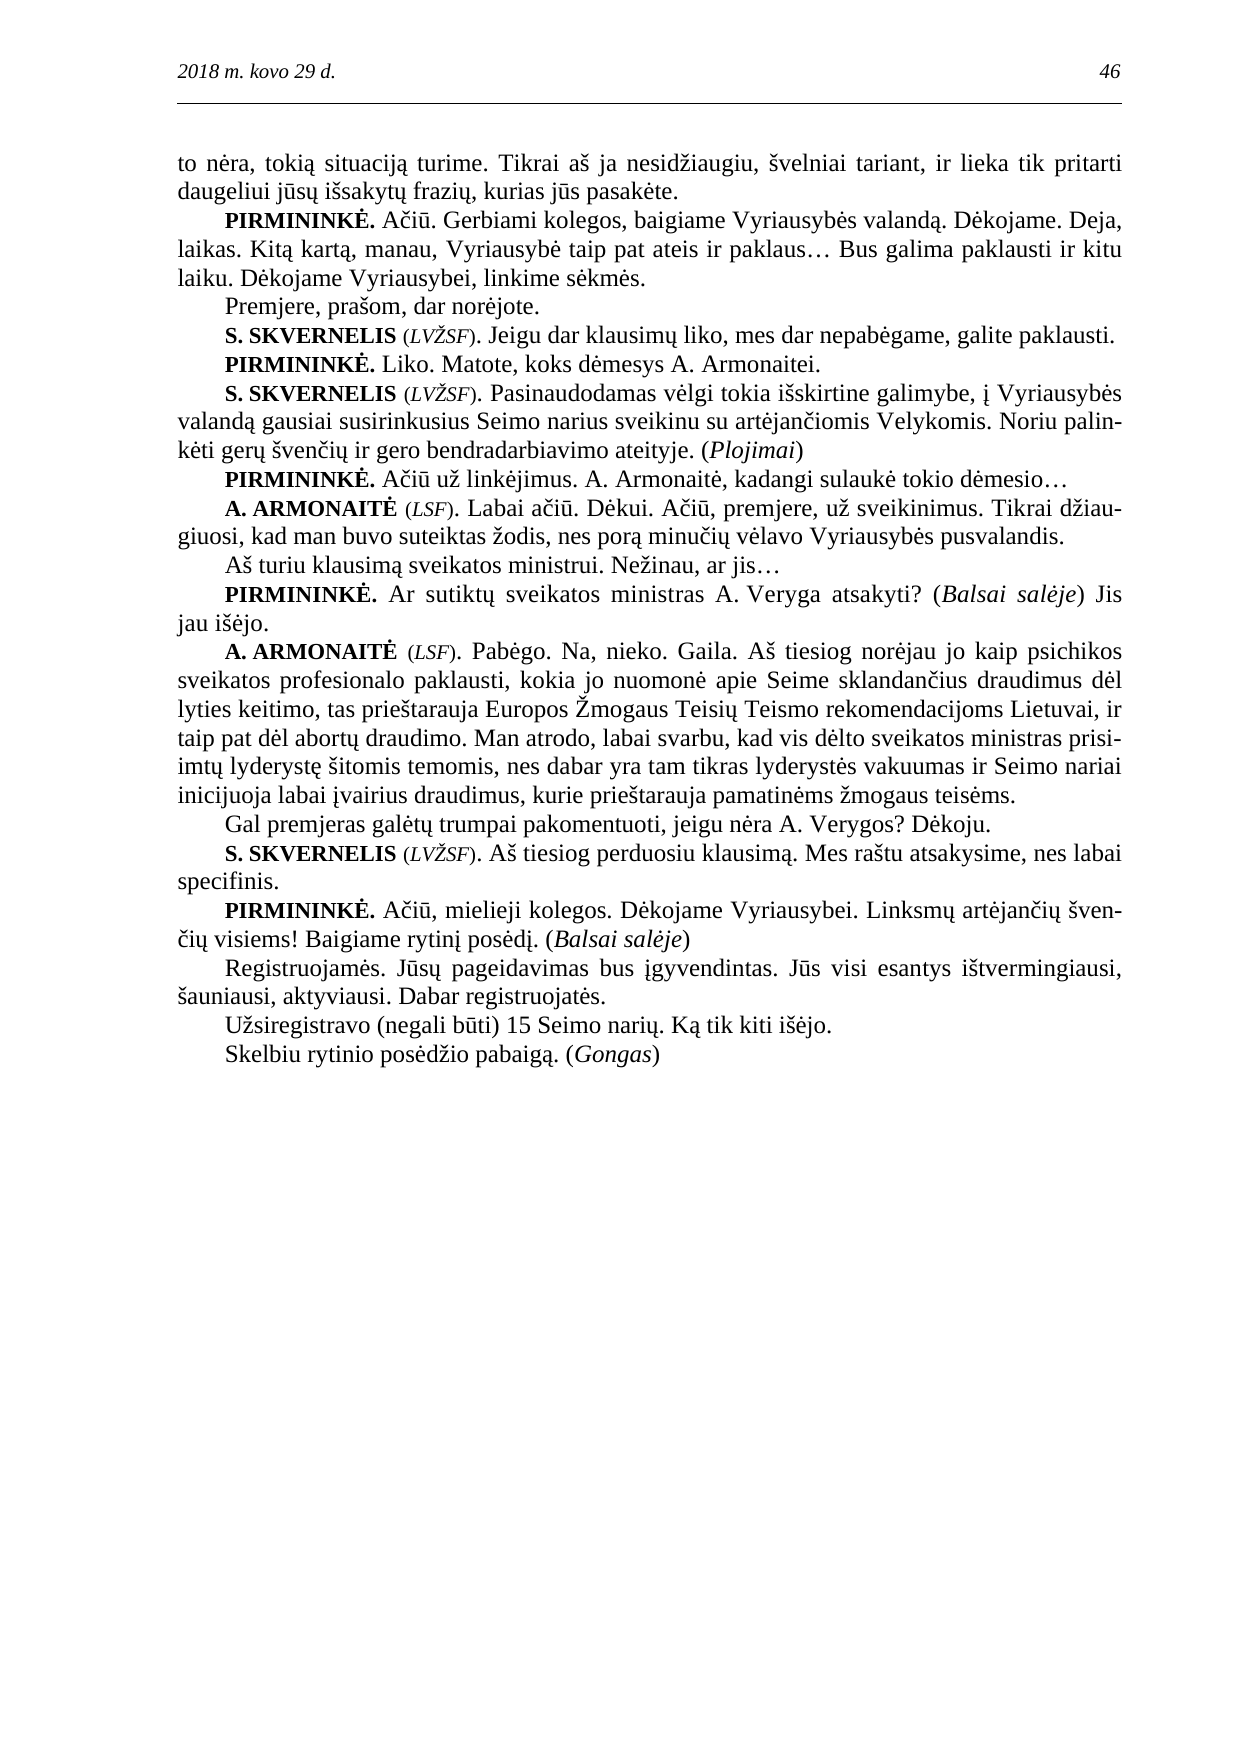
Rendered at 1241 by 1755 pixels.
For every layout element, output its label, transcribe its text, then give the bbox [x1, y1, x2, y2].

text A. ARMONAITĖ (LSF). La­bai ačiū. Dė­kui. Ačiū, prem­je­re, už svei­ki­ni­mus. Tik­rai džiau­giuo­si, kad man bu­vo su­teik­tas žo­dis, nes po­rą mi­nu­čių vė­la­vo Vy­riau­sy­bės pus­va­lan­dis. [177, 493, 1122, 550]
text Gal prem­je­ras ga­lė­tų trum­pai pa­ko­men­tuo­ti, jei­gu nė­ra A. Ve­ry­gos? Dė­ko­ju. [177, 809, 1122, 838]
text S. SKVERNELIS (LVŽSF). Pa­si­nau­do­da­mas vėl­gi to­kia iš­skir­ti­ne ga­li­my­be, į Vy­riau­sy­bės va­lan­dą gau­siai su­si­rin­ku­sius Sei­mo na­rius svei­ki­nu su ar­tė­jan­čio­mis Ve­ly­ko­mis. No­riu pa­lin­kė­ti ge­rų šven­čių ir ge­ro ben­dra­dar­bia­vi­mo at­ei­ty­je. (Plo­ji­mai) [177, 378, 1122, 464]
text PIRMININKĖ. Ačiū už lin­kė­ji­mus. A. Ar­mo­nai­tė, ka­dan­gi su­lau­kė to­kio dė­me­sio… [177, 464, 1122, 493]
text S. SKVERNELIS (LVŽSF). Jei­gu dar klau­si­mų li­ko, mes dar ne­pa­bė­ga­me, ga­li­te pa­klaus­ti. [177, 320, 1122, 349]
text Už­si­re­gist­ra­vo (ne­ga­li bū­ti) 15 Sei­mo na­rių. Ką tik ki­ti iš­ėjo. [177, 1010, 1122, 1039]
text PIRMININKĖ. Ačiū. Ger­bia­mi ko­le­gos, bai­gia­me Vy­riau­sy­bės va­lan­dą. Dė­ko­ja­me. De­ja, lai­kas. Ki­tą kar­tą, ma­nau, Vy­riau­sy­bė taip pat at­eis ir pa­klaus… Bus ga­li­ma pa­klaus­ti ir ki­tu lai­ku. Dė­ko­ja­me Vy­riau­sy­bei, lin­ki­me sėk­mės. [177, 205, 1122, 291]
text to nė­ra, to­kią si­tu­a­ci­ją tu­ri­me. Tik­rai aš ja ne­si­džiau­giu, švel­niai ta­riant, ir lie­ka tik pri­tar­ti dau­ge­liui jū­sų iš­sa­ky­tų fra­zių, ku­rias jūs pa­sa­kė­te. [177, 148, 1122, 205]
text Aš tu­riu klau­si­mą svei­ka­tos mi­nist­rui. Ne­ži­nau, ar jis… [177, 550, 1122, 579]
text Skel­biu ry­ti­nio po­sė­džio pa­bai­gą. (Gon­gas) [177, 1039, 1122, 1068]
text PIRMININKĖ. Li­ko. Ma­to­te, koks dė­me­sys A. Ar­mo­nai­tei. [177, 349, 1122, 378]
text Prem­je­re, pra­šom, dar no­rė­jo­te. [177, 291, 1122, 320]
text Re­gist­ruo­ja­mės. Jū­sų pa­gei­da­vi­mas bus įgy­ven­din­tas. Jūs vi­si esan­tys iš­tver­min­giau­si, šau­niau­si, ak­ty­viau­si. Da­bar re­gist­ruo­ja­tės. [177, 953, 1122, 1010]
text A. ARMONAITĖ (LSF). Pa­bė­go. Na, nie­ko. Gai­la. Aš tie­siog no­rė­jau jo kaip psi­chi­kos svei­ka­tos pro­fe­sio­na­lo pa­klaus­ti, ko­kia jo nuo­mo­nė apie Sei­me sklan­dan­čius drau­di­mus dėl ly­ties kei­ti­mo, tas prieš­ta­rau­ja Eu­ro­pos Žmo­gaus Tei­sių Teis­mo re­ko­men­da­ci­joms Lie­tu­vai, ir taip pat dėl abor­tų drau­di­mo. Man at­ro­do, la­bai svar­bu, kad vis dėl­to svei­ka­tos mi­nist­ras pri­si­im­tų ly­de­rys­tę ši­to­mis te­mo­mis, nes da­bar yra tam tik­ras ly­de­rys­tės va­ku­u­mas ir Sei­mo na­riai ini­ci­juo­ja la­bai įvai­rius drau­di­mus, ku­rie prieš­ta­rau­ja pa­ma­ti­nėms žmo­gaus tei­sėms. [177, 636, 1122, 809]
text PIRMININKĖ. Ačiū, mie­lie­ji ko­le­gos. Dė­ko­ja­me Vy­riau­sy­bei. Links­mų ar­tė­jan­čių šven­čių vi­siems! Bai­gia­me ry­ti­nį po­sė­dį. (Bal­sai sa­lė­je) [177, 895, 1122, 953]
text S. SKVERNELIS (LVŽSF). Aš tie­siog per­duo­siu klau­si­mą. Mes raš­tu at­sa­ky­si­me, nes la­bai spe­ci­fi­nis. [177, 838, 1122, 895]
text PIRMININKĖ. Ar su­tik­tų svei­ka­tos mi­nist­ras A. Ve­ry­ga at­sa­ky­ti? (Bal­sai sa­lė­je) Jis jau iš­ėjo. [177, 579, 1122, 636]
